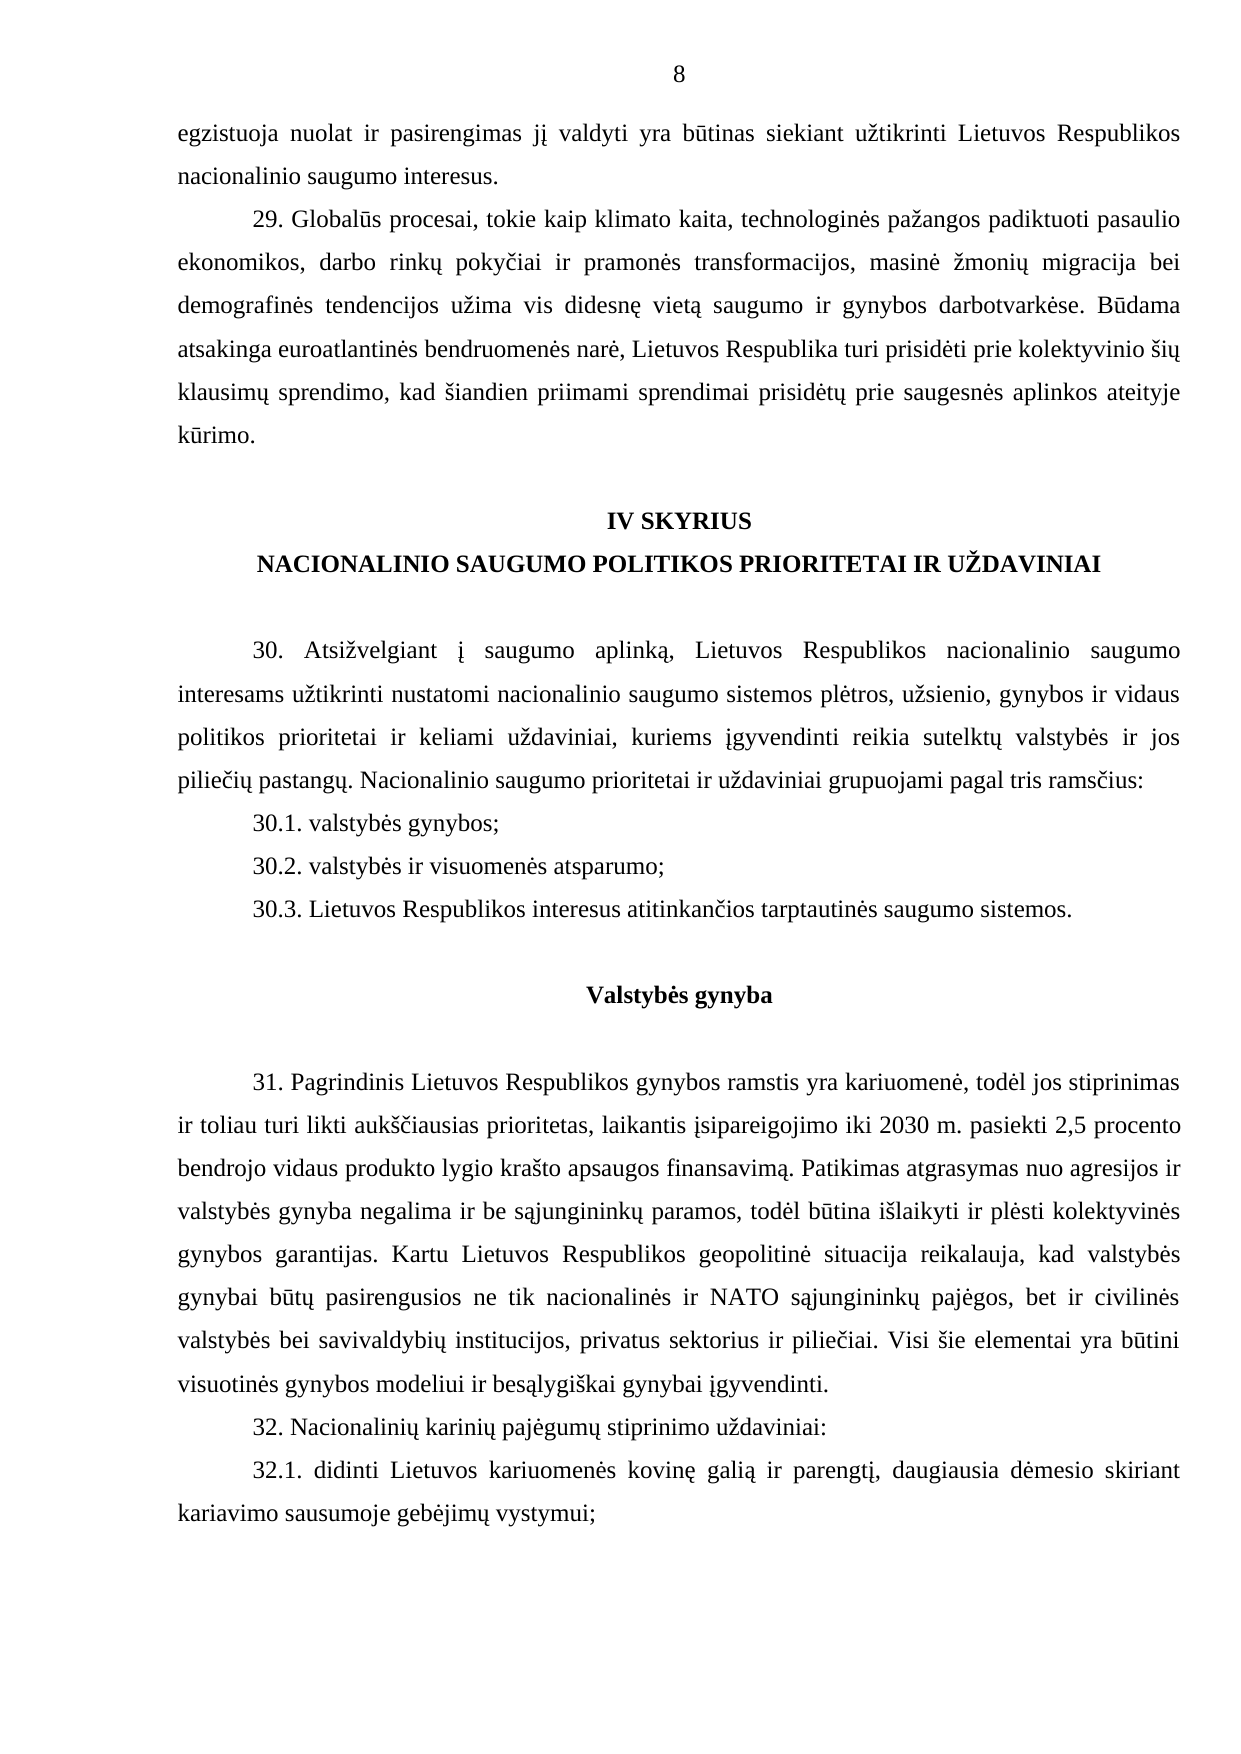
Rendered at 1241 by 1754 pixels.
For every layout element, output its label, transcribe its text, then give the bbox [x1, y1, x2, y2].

text IV SKYRIUS [177, 506, 1181, 535]
text 31. Pagrindinis Lietuvos Respublikos gynybos ramstis yra kariuomenė, todėl jos stiprinimas ir toliau turi likti aukščiausias prioritetas, laikantis įsipareigojimo iki 2030 m. pasiekti 2,5 procento bendrojo vidaus produkto lygio krašto apsaugos finansavimą. Patikimas atgrasymas nuo agresijos ir valstybės gynyba negalima ir be sąjungininkų paramos, todėl būtina išlaikyti ir plėsti kolektyvinės gynybos garantijas. Kartu Lietuvos Respublikos geopolitinė situacija reikalauja, kad valstybės gynybai būtų pasirengusios ne tik nacionalinės ir NATO sąjungininkų pajėgos, bet ir civilinės valstybės bei savivaldybių institucijos, privatus sektorius ir piliečiai. Visi šie elementai yra būtini visuotinės gynybos modeliui ir besąlygiškai gynybai įgyvendinti. [177, 1067, 1181, 1397]
text 30.3. Lietuvos Respublikos interesus atitinkančios tarptautinės saugumo sistemos. [177, 894, 1181, 923]
text 30.1. valstybės gynybos; [177, 808, 1181, 837]
text 32. Nacionalinių karinių pajėgumų stiprinimo uždaviniai: [177, 1412, 1181, 1441]
text nacionalinio saugumo politikos prioritetai ir uždaviniai [177, 549, 1181, 578]
text 32.1. didinti Lietuvos kariuomenės kovinę galią ir parengtį, daugiausia dėmesio skiriant kariavimo sausumoje gebėjimų vystymui; [177, 1455, 1181, 1527]
text 30. Atsižvelgiant į saugumo aplinką, Lietuvos Respublikos nacionalinio saugumo interesams užtikrinti nustatomi nacionalinio saugumo sistemos plėtros, užsienio, gynybos ir vidaus politikos prioritetai ir keliami uždaviniai, kuriems įgyvendinti reikia sutelktų valstybės ir jos piliečių pastangų. Nacionalinio saugumo prioritetai ir uždaviniai grupuojami pagal tris ramsčius: [177, 636, 1181, 794]
text 29. Globalūs procesai, tokie kaip klimato kaita, technologinės pažangos padiktuoti pasaulio ekonomikos, darbo rinkų pokyčiai ir pramonės transformacijos, masinė žmonių migracija bei demografinės tendencijos užima vis didesnę vietą saugumo ir gynybos darbotvarkėse. Būdama atsakinga euroatlantinės bendruomenės narė, Lietuvos Respublika turi prisidėti prie kolektyvinio šių klausimų sprendimo, kad šiandien priimami sprendimai prisidėtų prie saugesnės aplinkos ateityje kūrimo. [177, 204, 1181, 449]
text Valstybės gynyba [177, 981, 1181, 1009]
text 30.2. valstybės ir visuomenės atsparumo; [177, 851, 1181, 880]
text egzistuoja nuolat ir pasirengimas jį valdyti yra būtinas siekiant užtikrinti Lietuvos Respublikos nacionalinio saugumo interesus. [177, 118, 1181, 190]
